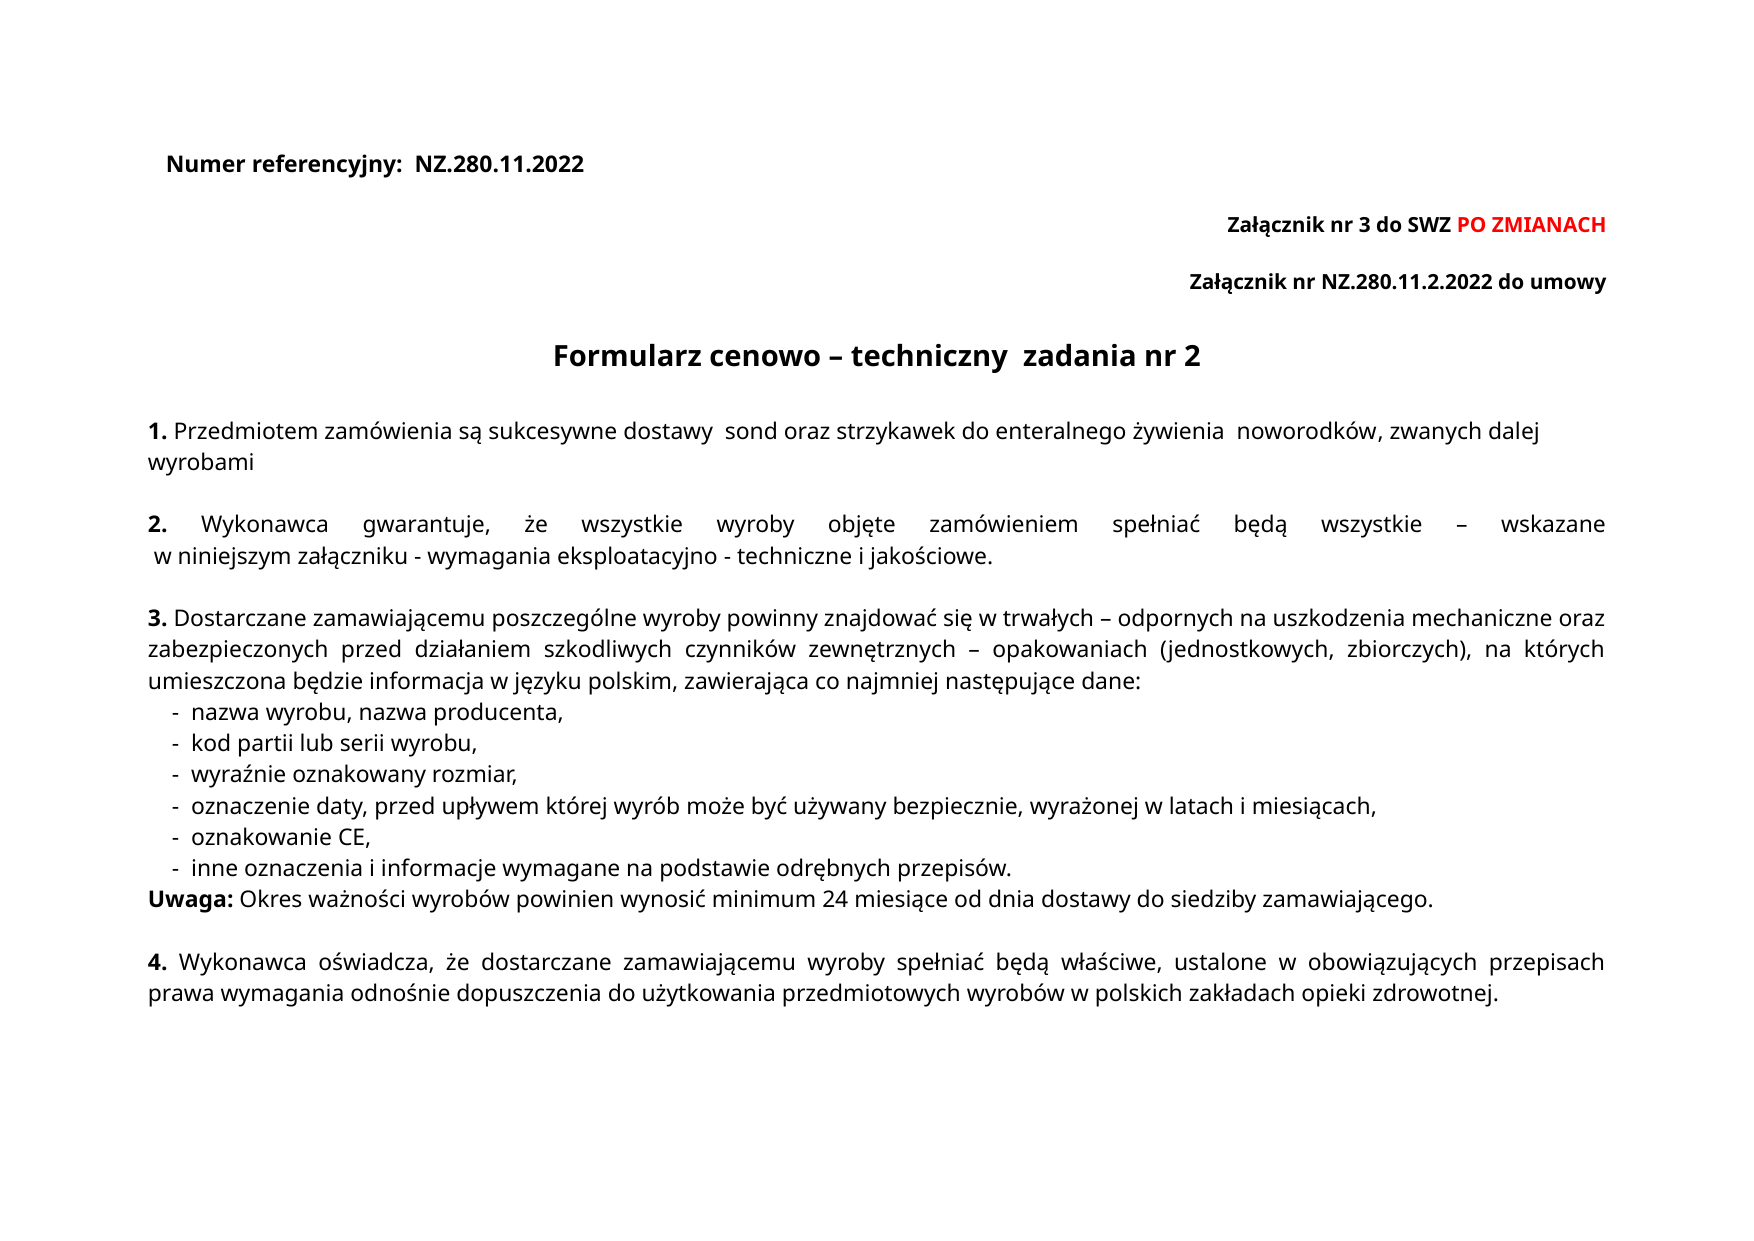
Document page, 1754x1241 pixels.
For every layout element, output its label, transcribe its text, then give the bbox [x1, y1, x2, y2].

text 2. Wykonawca gwarantuje, że wszystkie wyroby objęte zamówieniem spełniać będą wszystkie – wskazane w niniejszym załączniku - wymagania eksploatacyjno - techniczne i jakościowe. [148, 508, 1606, 571]
text - kod partii lub serii wyrobu, [148, 727, 1606, 758]
text - inne oznaczenia i informacje wymagane na podstawie odrębnych przepisów. [148, 852, 1606, 883]
text Numer referencyjny: NZ.280.11.2022 [148, 148, 1606, 179]
subtitle Załącznik nr NZ.280.11.2.2022 do umowy [148, 267, 1606, 296]
text 4. Wykonawca oświadcza, że dostarczane zamawiającemu wyroby spełniać będą właściwe, ustalone w obowiązujących przepisach prawa wymagania odnośnie dopuszczenia do użytkowania przedmiotowych wyrobów w polskich zakładach opieki zdrowotnej. [148, 946, 1606, 1008]
text - oznaczenie daty, przed upływem której wyrób może być używany bezpiecznie, wyrażonej w latach i miesiącach, [148, 789, 1606, 821]
text 1. Przedmiotem zamówienia są sukcesywne dostawy sond oraz strzykawek do enteralnego żywienia noworodków, zwanych dalej wyrobami [148, 414, 1606, 477]
text 3. Dostarczane zamawiającemu poszczególne wyroby powinny znajdować się w trwałych – odpornych na uszkodzenia mechaniczne oraz zabezpieczonych przed działaniem szkodliwych czynników zewnętrznych – opakowaniach (jednostkowych, zbiorczych), na których umieszczona będzie informacja w języku polskim, zawierająca co najmniej następujące dane: [148, 602, 1606, 696]
text - wyraźnie oznakowany rozmiar, [148, 758, 1606, 789]
subtitle Formularz cenowo – techniczny zadania nr 2 [148, 335, 1606, 375]
text - oznakowanie CE, [148, 821, 1606, 852]
text Uwaga: Okres ważności wyrobów powinien wynosić minimum 24 miesiące od dnia dostawy do siedziby zamawiającego. [148, 883, 1606, 914]
text - nazwa wyrobu, nazwa producenta, [148, 696, 1606, 727]
subtitle Załącznik nr 3 do SWZ PO ZMIANACH [1106, 210, 1606, 267]
